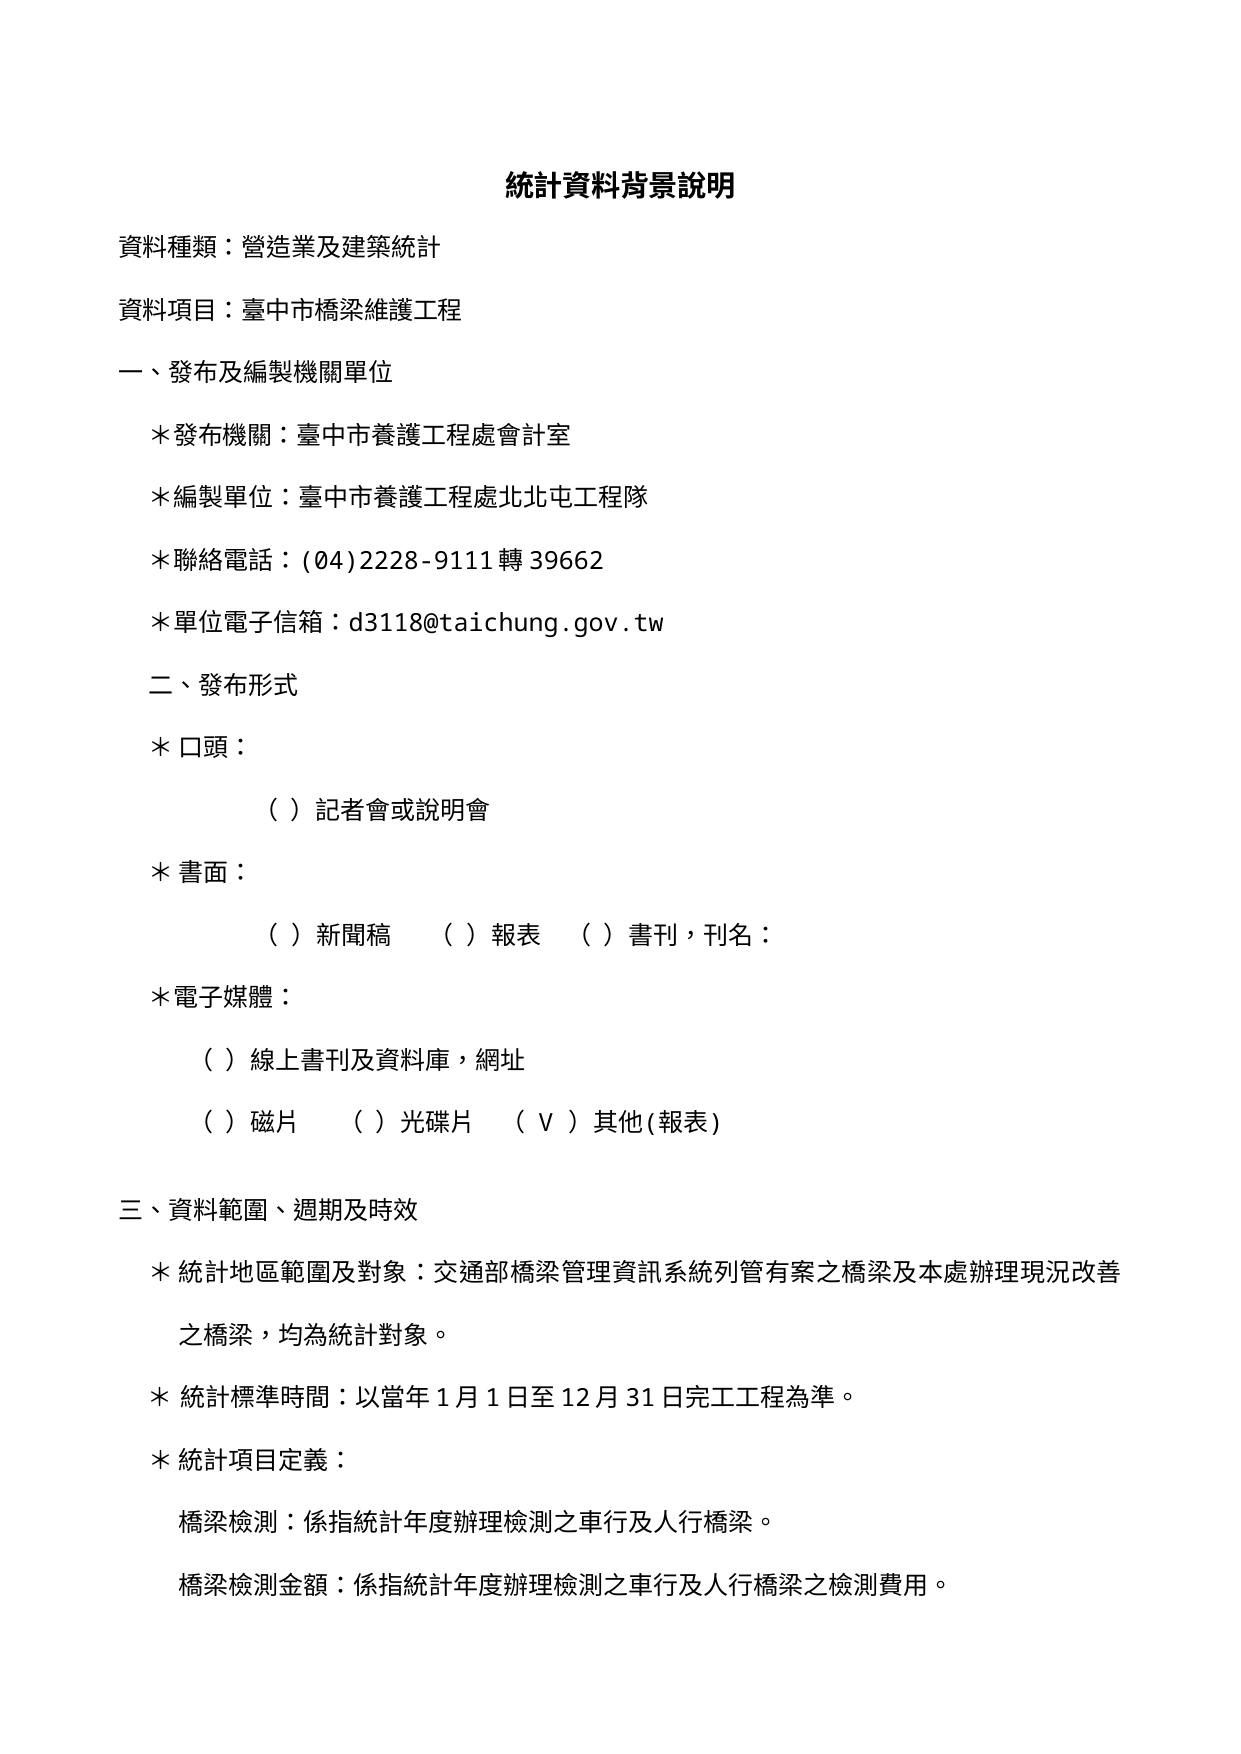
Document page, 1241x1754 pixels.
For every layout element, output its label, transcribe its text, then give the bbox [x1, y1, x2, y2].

text 橋梁檢測金額：係指統計年度辦理檢測之車行及人行橋梁之檢測費用。 [178, 1542, 1122, 1604]
text 一、發布及編製機關單位 [118, 329, 1122, 392]
text （ ）記者會或說明會 [118, 767, 1122, 829]
text 橋梁檢測：係指統計年度辦理檢測之車行及人行橋梁。 [178, 1479, 1122, 1542]
list 統計地區範圍及對象：交通部橋梁管理資訊系統列管有案之橋梁及本處辦理現況改善之橋梁，均為統計對象。 [149, 1229, 1122, 1354]
text 三、資料範圍、週期及時效 [118, 1167, 1122, 1229]
text 資料種類：營造業及建築統計 [118, 204, 1122, 267]
text （ ）線上書刊及資料庫，網址 [188, 1017, 1156, 1079]
text ＊ 統計標準時間：以當年1月1日至12月31日完工工程為準。 [147, 1354, 1122, 1417]
text ＊單位電子信箱：d3118@taichung.gov.tw [149, 579, 1122, 642]
text ＊聯絡電話：(04)2228-9111轉39662 [149, 517, 1122, 579]
text 統計資料背景說明 [118, 142, 1122, 204]
text （ ）磁片 （ ）光碟片 （ V ）其他(報表) [188, 1079, 1156, 1142]
text ＊發布機關：臺中市養護工程處會計室 [149, 392, 1122, 454]
text ＊編製單位：臺中市養護工程處北北屯工程隊 [149, 454, 1122, 517]
text ＊電子媒體： [149, 954, 1122, 1017]
text 二、發布形式 [149, 642, 1122, 704]
text （ ）新聞稿 （ ）報表 （ ）書刊，刊名： [149, 892, 1122, 954]
list 口頭： [149, 704, 1122, 767]
list 統計項目定義： [149, 1417, 1122, 1479]
list 書面： [149, 829, 1122, 892]
text 資料項目：臺中市橋梁維護工程 [118, 267, 1122, 329]
